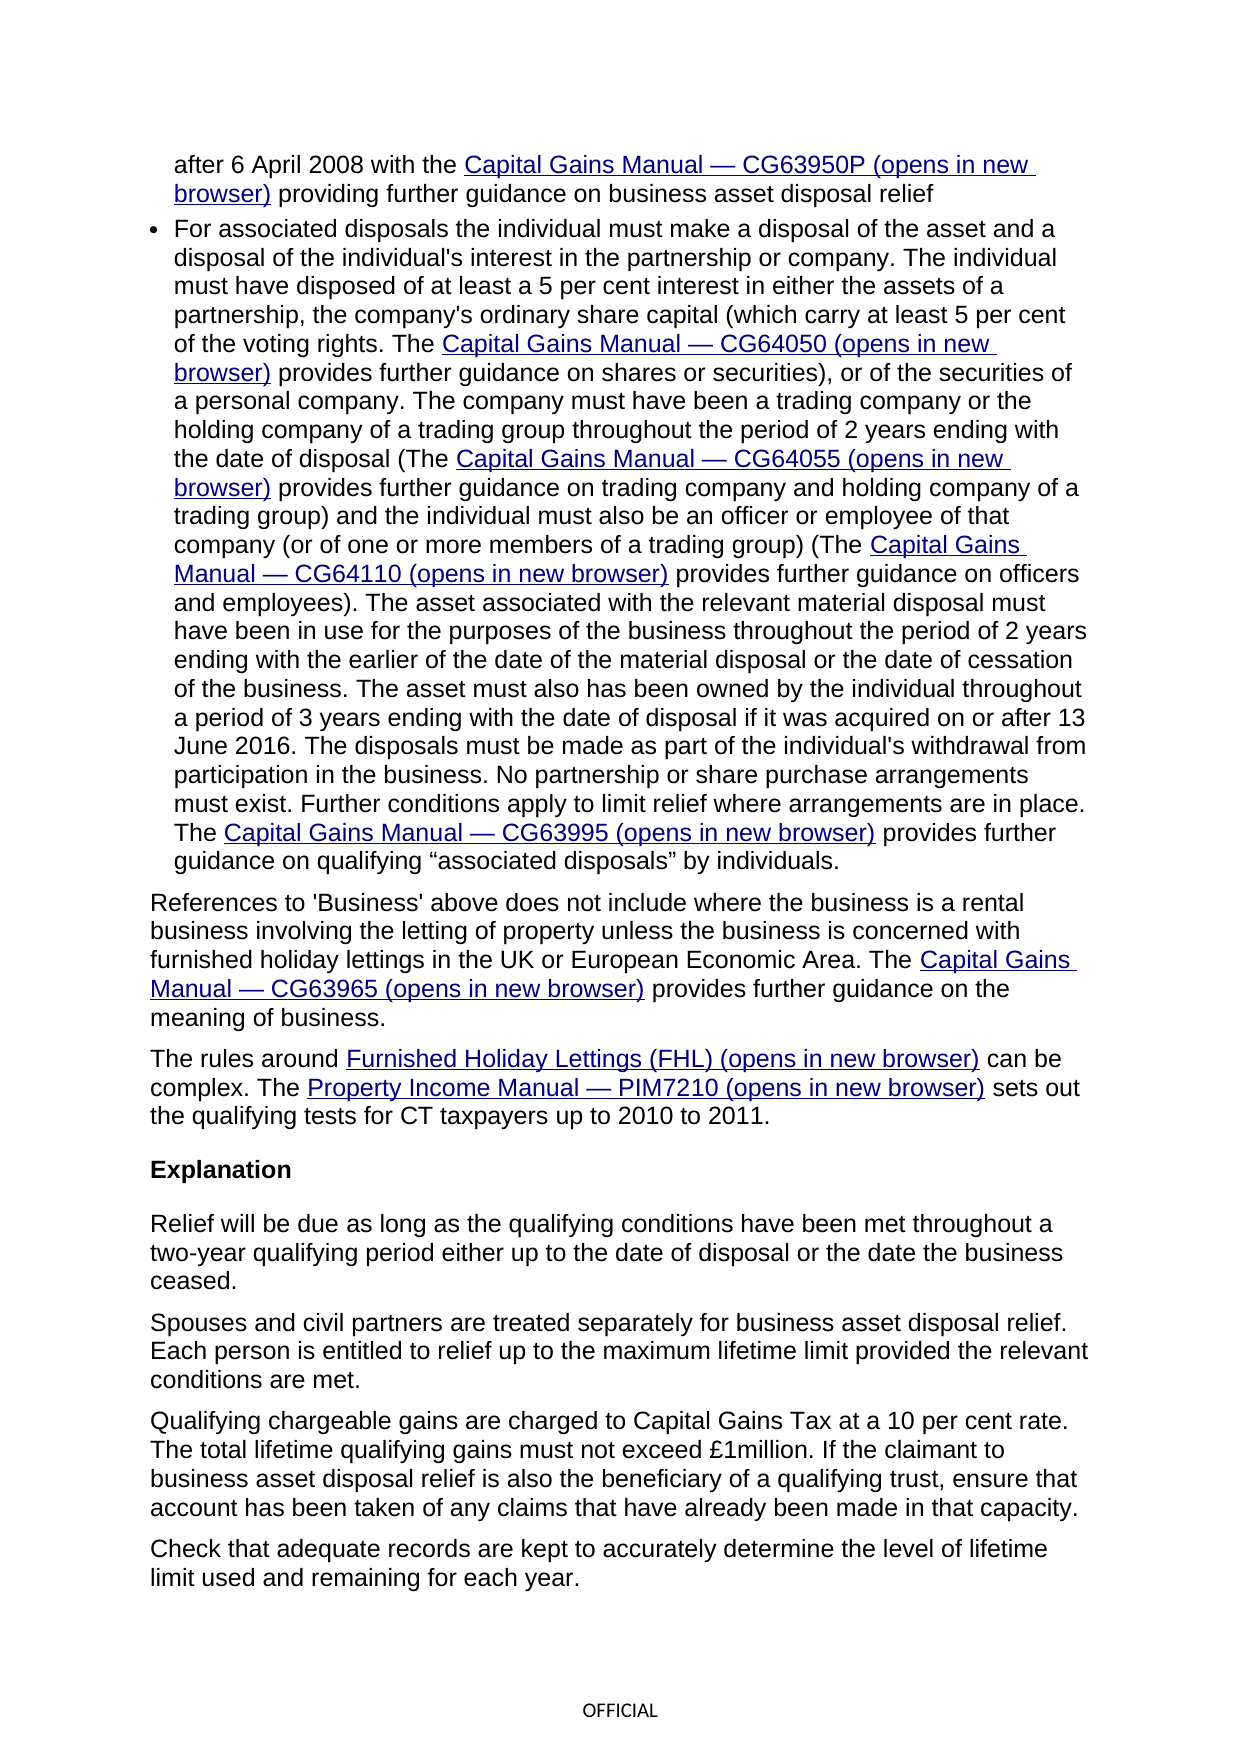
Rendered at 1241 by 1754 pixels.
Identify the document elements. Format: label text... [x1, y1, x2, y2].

text Check that adequate records are kept to accurately determine the level of lifetime limit used and remaining for each year. [150, 1534, 1090, 1591]
list after 6 April 2008 with the Capital Gains Manual — CG63950P (opens in new browser) providing further guidance on business asset disposal relief [150, 150, 1090, 207]
text Relief will be due as long as the qualifying conditions have been met throughout a two-year qualifying period either up to the date of disposal or the date the business ceased. [150, 1209, 1090, 1295]
text Qualifying chargeable gains are charged to Capital Gains Tax at a 10 per cent rate. The total lifetime qualifying gains must not exceed £1million. If the claimant to business asset disposal relief is also the beneficiary of a qualifying trust, ensure that account has been taken of any claims that have already been made in that capacity. [150, 1406, 1090, 1521]
text References to 'Business' above does not include where the business is a rental business involving the letting of property unless the business is concerned with furnished holiday lettings in the UK or European Economic Area. The Capital Gains Manual — CG63965 (opens in new browser) provides further guidance on the meaning of business. [150, 887, 1090, 1031]
list For associated disposals the individual must make a disposal of the asset and a disposal of the individual's interest in the partnership or company. The individual must have disposed of at least a 5 per cent interest in either the assets of a partnership, the company's ordinary share capital (which carry at least 5 per cent of the voting rights. The Capital Gains Manual — CG64050 (opens in new browser) provides further guidance on shares or securities), or of the securities of a personal company. The company must have been a trading company or the holding company of a trading group throughout the period of 2 years ending with the date of disposal (The Capital Gains Manual — CG64055 (opens in new browser) provides further guidance on trading company and holding company of a trading group) and the individual must also be an officer or employee of that company (or of one or more members of a trading group) (The Capital Gains Manual — CG64110 (opens in new browser) provides further guidance on officers and employees). The asset associated with the relevant material disposal must have been in use for the purposes of the business throughout the period of 2 years ending with the earlier of the date of the material disposal or the date of cessation of the business. The asset must also has been owned by the individual throughout a period of 3 years ending with the date of disposal if it was acquired on or after 13 June 2016. The disposals must be made as part of the individual's withdrawal from participation in the business. No partnership or share purchase arrangements must exist. Further conditions apply to limit relief where arrangements are in place. The Capital Gains Manual — CG63995 (opens in new browser) provides further guidance on qualifying “associated disposals” by individuals. [150, 214, 1090, 875]
text Spouses and civil partners are treated separately for business asset disposal relief. Each person is entitled to relief up to the maximum lifetime limit provided the relevant conditions are met. [150, 1307, 1090, 1394]
text The rules around Furnished Holiday Lettings (FHL) (opens in new browser) can be complex. The Property Income Manual — PIM7210 (opens in new browser) sets out the qualifying tests for CT taxpayers up to 2010 to 2011. [150, 1044, 1090, 1130]
subtitle Explanation [150, 1155, 1090, 1184]
